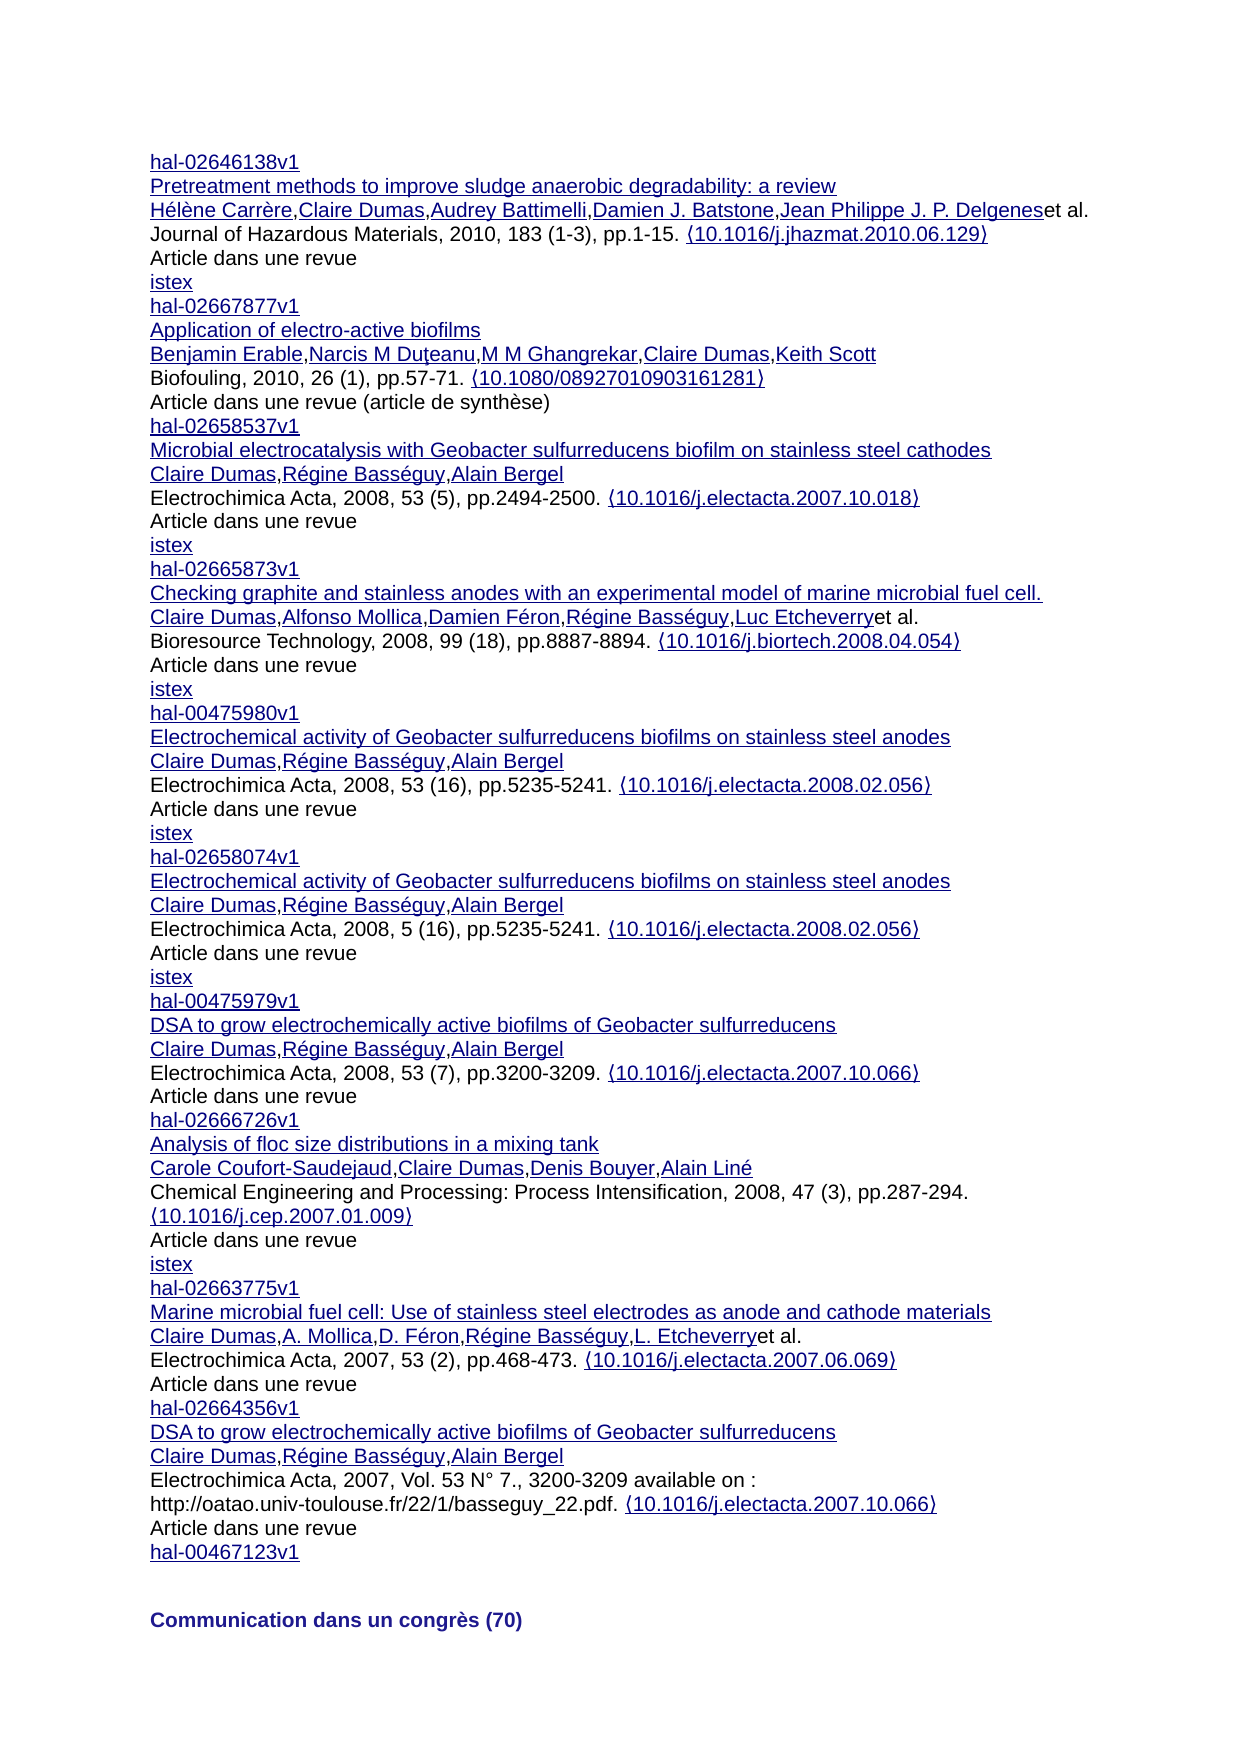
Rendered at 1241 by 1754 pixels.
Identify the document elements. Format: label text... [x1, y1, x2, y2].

table_cell DSA to grow electrochemically active biofilms of Geobacter sulfurreducens Claire Dumas,Régine Basséguy,Alain Bergel Electrochimica Acta, 2007, Vol. 53 N° 7., 3200-3209 available on : http://oatao.univ-toulouse.fr/22/1/basseguy_22.pdf. ⟨10.1016/j.electacta.2007.10.066⟩ Article dans une revue hal-00467123v1 [150, 1420, 1090, 1563]
table_cell Electrochemical activity of Geobacter sulfurreducens biofilms on stainless steel anodes Claire Dumas,Régine Basséguy,Alain Bergel Electrochimica Acta, 2008, 53 (16), pp.5235-5241. ⟨10.1016/j.electacta.2008.02.056⟩ Article dans une revue istex hal-02658074v1 [150, 725, 1090, 869]
table_cell Analysis of floc size distributions in a mixing tank Carole Coufort-Saudejaud,Claire Dumas,Denis Bouyer,Alain Liné Chemical Engineering and Processing: Process Intensification, 2008, 47 (3), pp.287-294. ⟨10.1016/j.cep.2007.01.009⟩ Article dans une revue istex hal-02663775v1 [150, 1132, 1090, 1300]
table_cell DSA to grow electrochemically active biofilms of Geobacter sulfurreducens Claire Dumas,Régine Basséguy,Alain Bergel Electrochimica Acta, 2008, 53 (7), pp.3200-3209. ⟨10.1016/j.electacta.2007.10.066⟩ Article dans une revue hal-02666726v1 [150, 1013, 1090, 1132]
table_cell Marine microbial fuel cell: Use of stainless steel electrodes as anode and cathode materials Claire Dumas,A. Mollica,D. Féron,Régine Basséguy,L. Etcheverryet al. Electrochimica Acta, 2007, 53 (2), pp.468-473. ⟨10.1016/j.electacta.2007.06.069⟩ Article dans une revue hal-02664356v1 [150, 1300, 1090, 1420]
table_cell hal-02646138v1 [150, 150, 1090, 174]
subtitle Communication dans un congrès (70) [150, 1608, 1090, 1632]
table_cell Checking graphite and stainless anodes with an experimental model of marine microbial fuel cell. Claire Dumas,Alfonso Mollica,Damien Féron,Régine Basséguy,Luc Etcheverryet al. Bioresource Technology, 2008, 99 (18), pp.8887-8894. ⟨10.1016/j.biortech.2008.04.054⟩ Article dans une revue istex hal-00475980v1 [150, 581, 1090, 725]
table_cell Electrochemical activity of Geobacter sulfurreducens biofilms on stainless steel anodes Claire Dumas,Régine Basséguy,Alain Bergel Electrochimica Acta, 2008, 5 (16), pp.5235-5241. ⟨10.1016/j.electacta.2008.02.056⟩ Article dans une revue istex hal-00475979v1 [150, 869, 1090, 1012]
table_cell Application of electro-active biofilms Benjamin Erable,Narcis M Duţeanu,M M Ghangrekar,Claire Dumas,Keith Scott Biofouling, 2010, 26 (1), pp.57-71. ⟨10.1080/08927010903161281⟩ Article dans une revue (article de synthèse) hal-02658537v1 [150, 318, 1090, 437]
table_cell Pretreatment methods to improve sludge anaerobic degradability: a review Hélène Carrère,Claire Dumas,Audrey Battimelli,Damien J. Batstone,Jean Philippe J. P. Delgeneset al. Journal of Hazardous Materials, 2010, 183 (1-3), pp.1-15. ⟨10.1016/j.jhazmat.2010.06.129⟩ Article dans une revue istex hal-02667877v1 [150, 174, 1090, 318]
table_cell Microbial electrocatalysis with Geobacter sulfurreducens biofilm on stainless steel cathodes Claire Dumas,Régine Basséguy,Alain Bergel Electrochimica Acta, 2008, 53 (5), pp.2494-2500. ⟨10.1016/j.electacta.2007.10.018⟩ Article dans une revue istex hal-02665873v1 [150, 438, 1090, 581]
